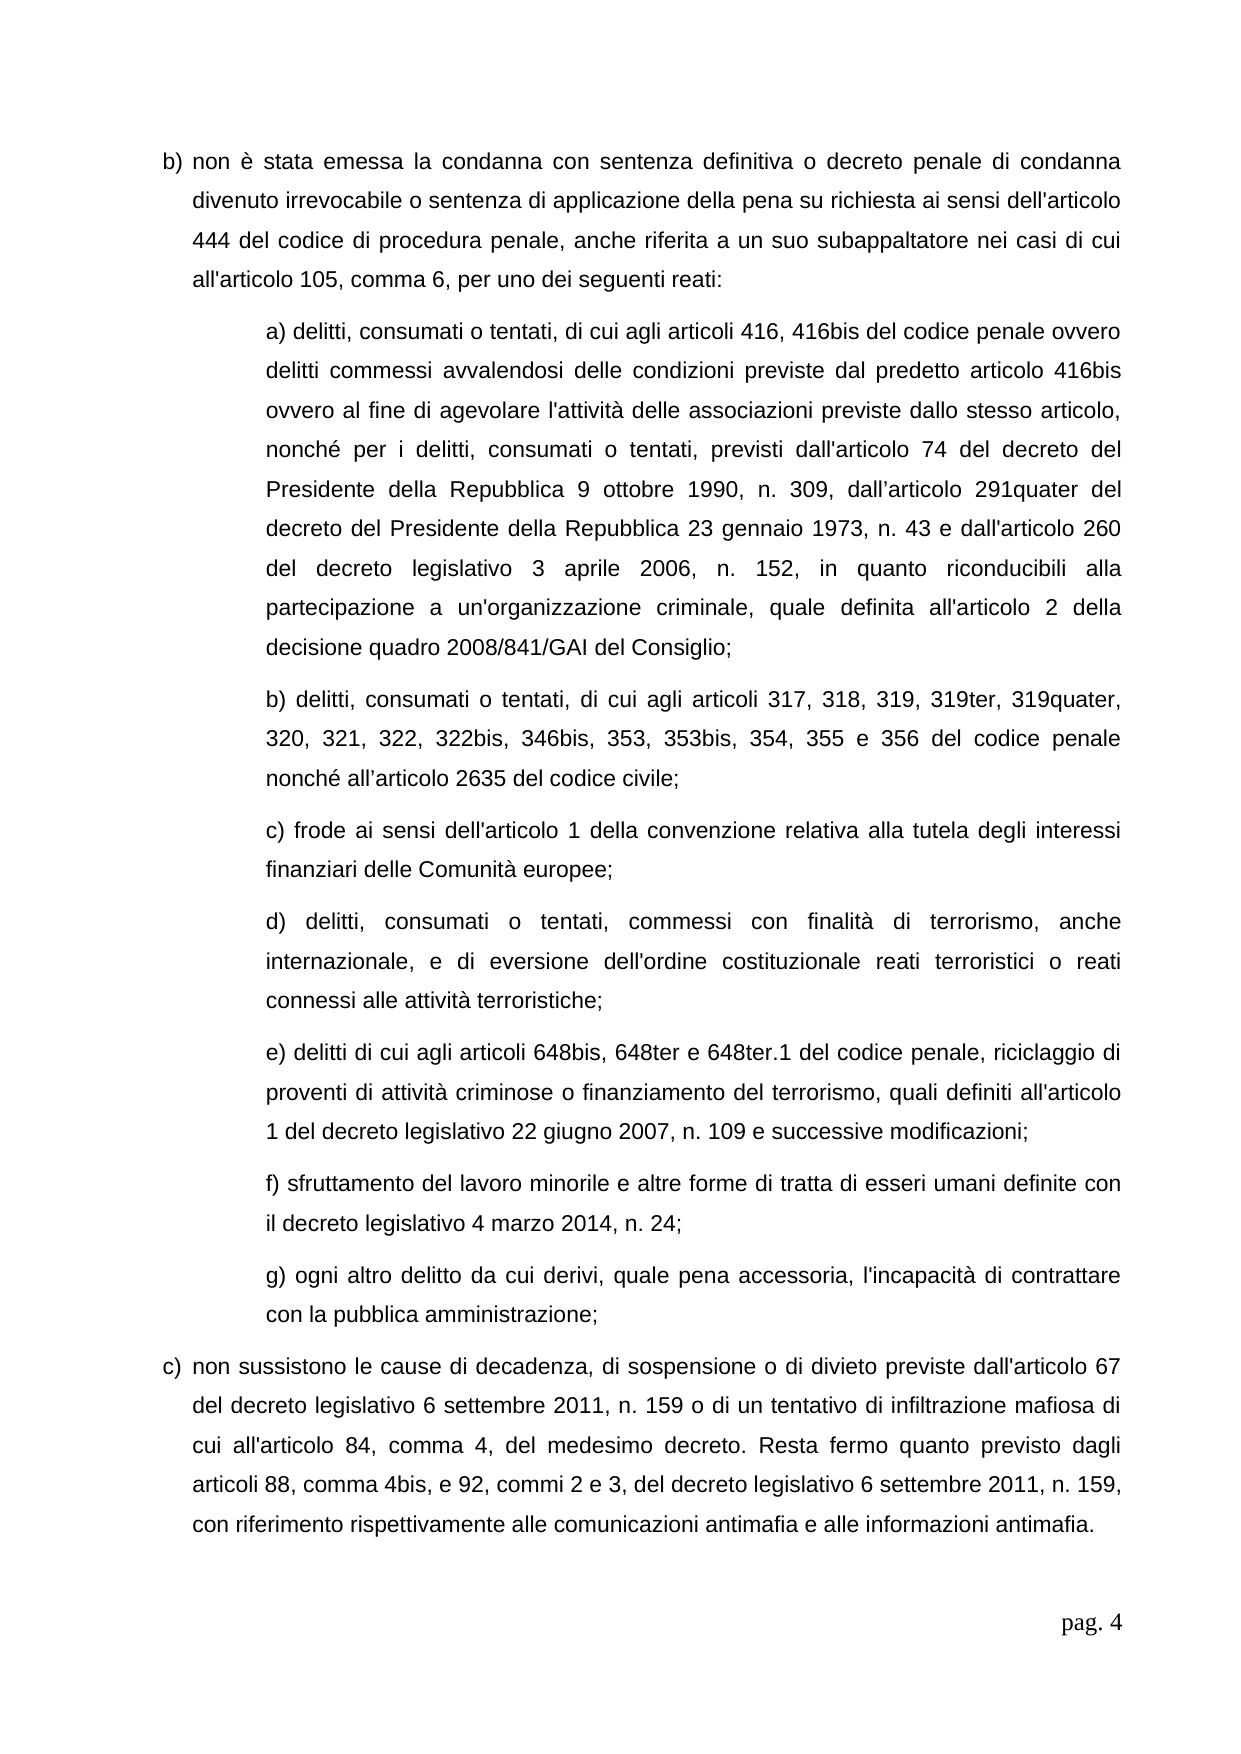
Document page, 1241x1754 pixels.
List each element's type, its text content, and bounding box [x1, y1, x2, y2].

text d) delitti, consumati o tentati, commessi con finalità di terrorismo, anche internazionale, e di eversione dell'ordine costituzionale reati terroristici o reati connessi alle attività terroristiche; [266, 908, 1122, 1013]
text a) delitti, consumati o tentati, di cui agli articoli 416, 416bis del codice penale ovvero delitti commessi avvalendosi delle condizioni previste dal predetto articolo 416bis ovvero al fine di agevolare l'attività delle associazioni previste dallo stesso articolo, nonché per i delitti, consumati o tentati, previsti dall'articolo 74 del decreto del Presidente della Repubblica 9 ottobre 1990, n. 309, dall’articolo 291quater del decreto del Presidente della Repubblica 23 gennaio 1973, n. 43 e dall'articolo 260 del decreto legislativo 3 aprile 2006, n. 152, in quanto riconducibili alla partecipazione a un'organizzazione criminale, quale definita all'articolo 2 della decisione quadro 2008/841/GAI del Consiglio; [266, 318, 1122, 660]
text g) ogni altro delitto da cui derivi, quale pena accessoria, l'incapacità di contrattare con la pubblica amministrazione; [266, 1262, 1122, 1327]
text f) sfruttamento del lavoro minorile e altre forme di tratta di esseri umani definite con il decreto legislativo 4 marzo 2014, n. 24; [266, 1170, 1122, 1236]
text b) non è stata emessa la condanna con sentenza definitiva o decreto penale di condanna divenuto irrevocabile o sentenza di applicazione della pena su richiesta ai sensi dell'articolo 444 del codice di procedura penale, anche riferita a un suo subappaltatore nei casi di cui all'articolo 105, comma 6, per uno dei seguenti reati: [162, 148, 1122, 292]
text e) delitti di cui agli articoli 648bis, 648ter e 648ter.1 del codice penale, riciclaggio di proventi di attività criminose o finanziamento del terrorismo, quali definiti all'articolo 1 del decreto legislativo 22 giugno 2007, n. 109 e successive modificazioni; [266, 1039, 1122, 1144]
text c) non sussistono le cause di decadenza, di sospensione o di divieto previste dall'articolo 67 del decreto legislativo 6 settembre 2011, n. 159 o di un tentativo di infiltrazione mafiosa di cui all'articolo 84, comma 4, del medesimo decreto. Resta fermo quanto previsto dagli articoli 88, comma 4bis, e 92, commi 2 e 3, del decreto legislativo 6 settembre 2011, n. 159, con riferimento rispettivamente alle comunicazioni antimafia e alle informazioni antimafia. [162, 1353, 1122, 1537]
text c) frode ai sensi dell'articolo 1 della convenzione relativa alla tutela degli interessi finanziari delle Comunità europee; [266, 817, 1122, 883]
text b) delitti, consumati o tentati, di cui agli articoli 317, 318, 319, 319ter, 319quater, 320, 321, 322, 322bis, 346bis, 353, 353bis, 354, 355 e 356 del codice penale nonché all’articolo 2635 del codice civile; [266, 686, 1122, 791]
